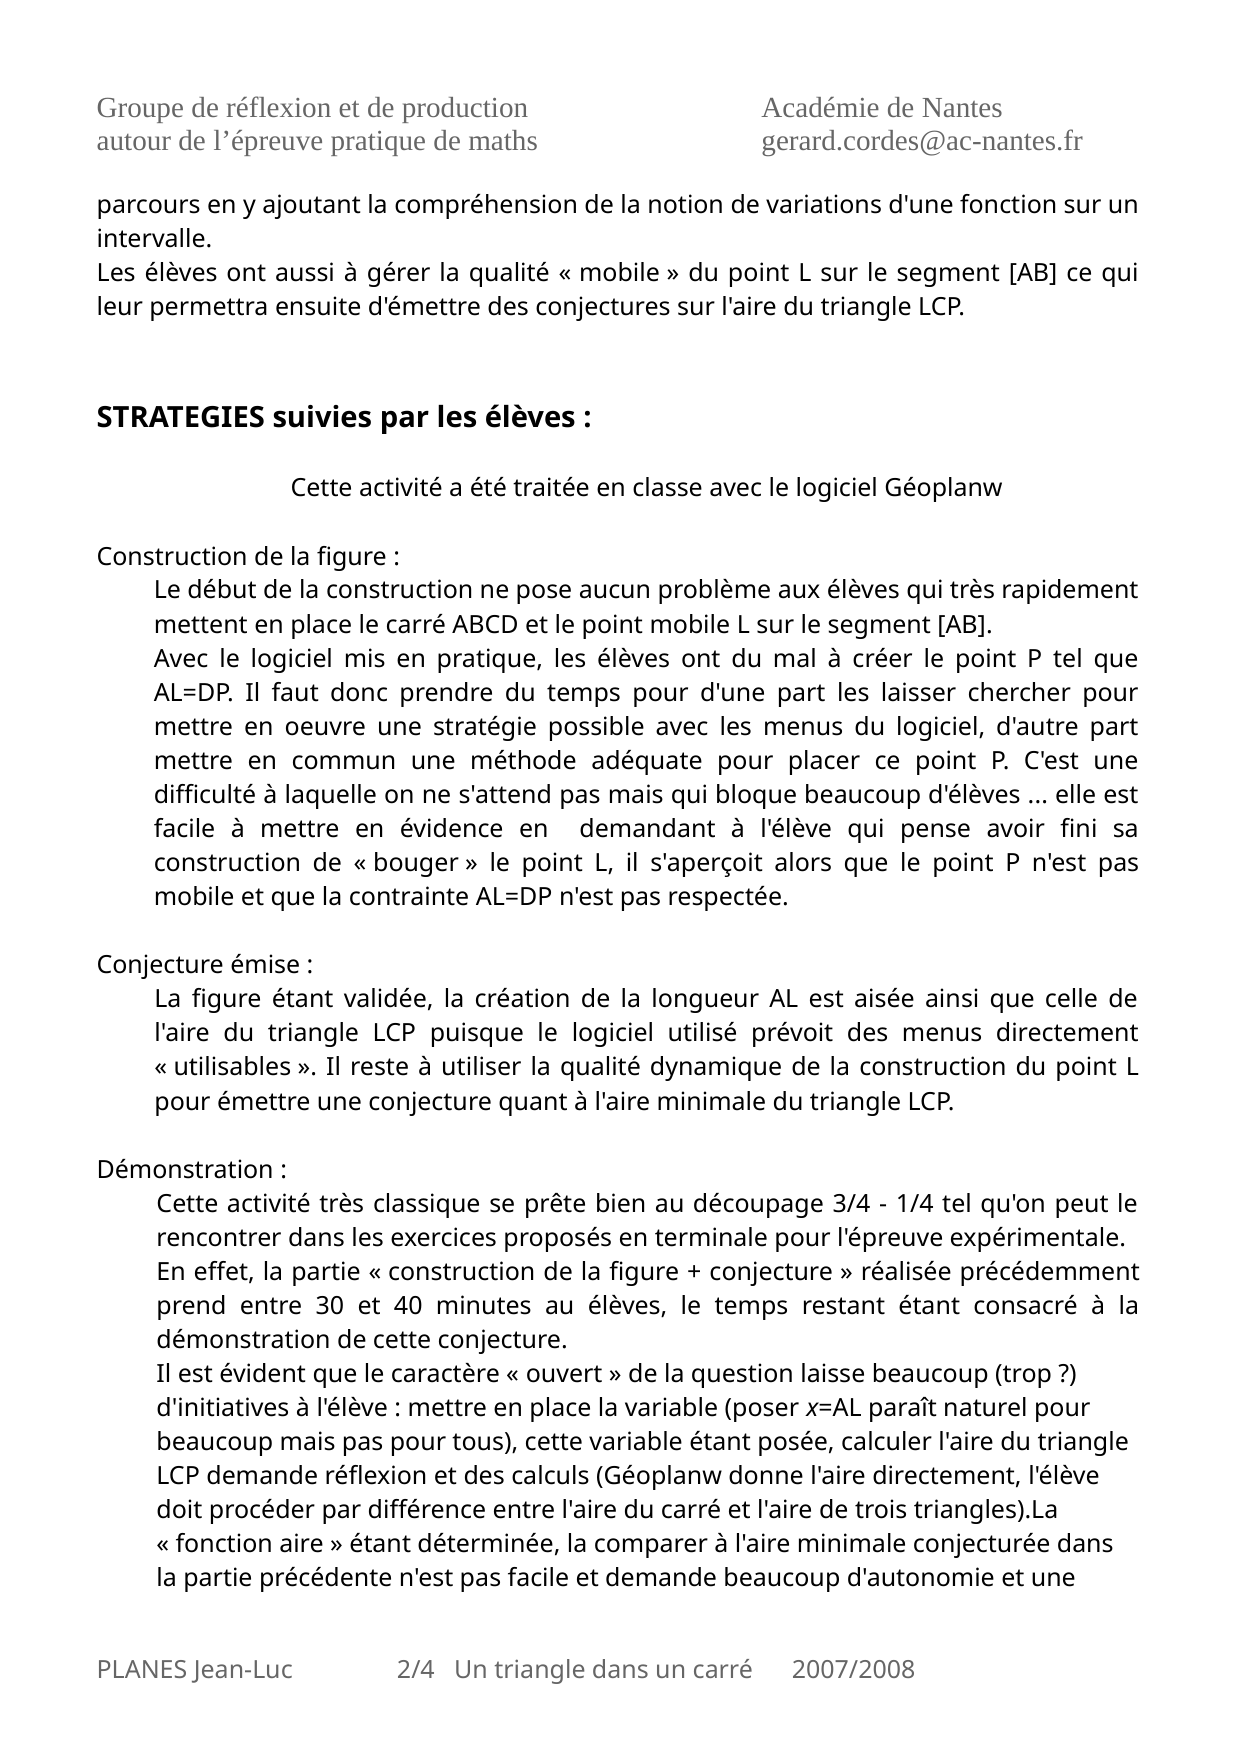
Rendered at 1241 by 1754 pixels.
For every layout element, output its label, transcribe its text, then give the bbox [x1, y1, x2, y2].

text Le début de la construction ne pose aucun problème aux élèves qui très rapidement mettent en place le carré ABCD et le point mobile L sur le segment [AB]. [153, 572, 1140, 640]
text Démonstration : [96, 1151, 1140, 1185]
text La figure étant validée, la création de la longueur AL est aisée ainsi que celle de l'aire du triangle LCP puisque le logiciel utilisé prévoit des menus directement « utilisables ». Il reste à utiliser la qualité dynamique de la construction du point L pour émettre une conjecture quant à l'aire minimale du triangle LCP. [154, 981, 1140, 1117]
text Il est évident que le caractère « ouvert » de la question laisse beaucoup (trop ?) d'initiatives à l'élève : mettre en place la variable (poser x=AL paraît naturel pour beaucoup mais pas pour tous), cette variable étant posée, calculer l'aire du triangle LCP demande réflexion et des calculs (Géoplanw donne l'aire directement, l'élève doit procéder par différence entre l'aire du carré et l'aire de trois triangles).La « fonction aire » étant déterminée, la comparer à l'aire minimale conjecturée dans la partie précédente n'est pas facile et demande beaucoup d'autonomie et une [156, 1356, 1140, 1594]
text Cette activité très classique se prête bien au découpage 3/4 - 1/4 tel qu'on peut le rencontrer dans les exercices proposés en terminale pour l'épreuve expérimentale. [156, 1185, 1140, 1253]
text Les élèves ont aussi à gérer la qualité « mobile » du point L sur le segment [AB] ce qui leur permettra ensuite d'émettre des conjectures sur l'aire du triangle LCP. [96, 254, 1140, 322]
text Cette activité a été traitée en classe avec le logiciel Géoplanw [153, 470, 1140, 504]
text Conjecture émise : [96, 947, 1140, 981]
text parcours en y ajoutant la compréhension de la notion de variations d'une fonction sur un intervalle. [96, 186, 1140, 254]
text Avec le logiciel mis en pratique, les élèves ont du mal à créer le point P tel que AL=DP. Il faut donc prendre du temps pour d'une part les laisser chercher pour mettre en oeuvre une stratégie possible avec les menus du logiciel, d'autre part mettre en commun une méthode adéquate pour placer ce point P. C'est une difficulté à laquelle on ne s'attend pas mais qui bloque beaucoup d'élèves ... elle est facile à mettre en évidence en demandant à l'élève qui pense avoir fini sa construction de « bouger » le point L, il s'aperçoit alors que le point P n'est pas mobile et que la contrainte AL=DP n'est pas respectée. [153, 640, 1140, 913]
text En effet, la partie « construction de la figure + conjecture » réalisée précédemment prend entre 30 et 40 minutes au élèves, le temps restant étant consacré à la démonstration de cette conjecture. [156, 1253, 1140, 1356]
text STRATEGIES suivies par les élèves : [96, 396, 1140, 436]
text Construction de la figure : [96, 538, 1140, 572]
